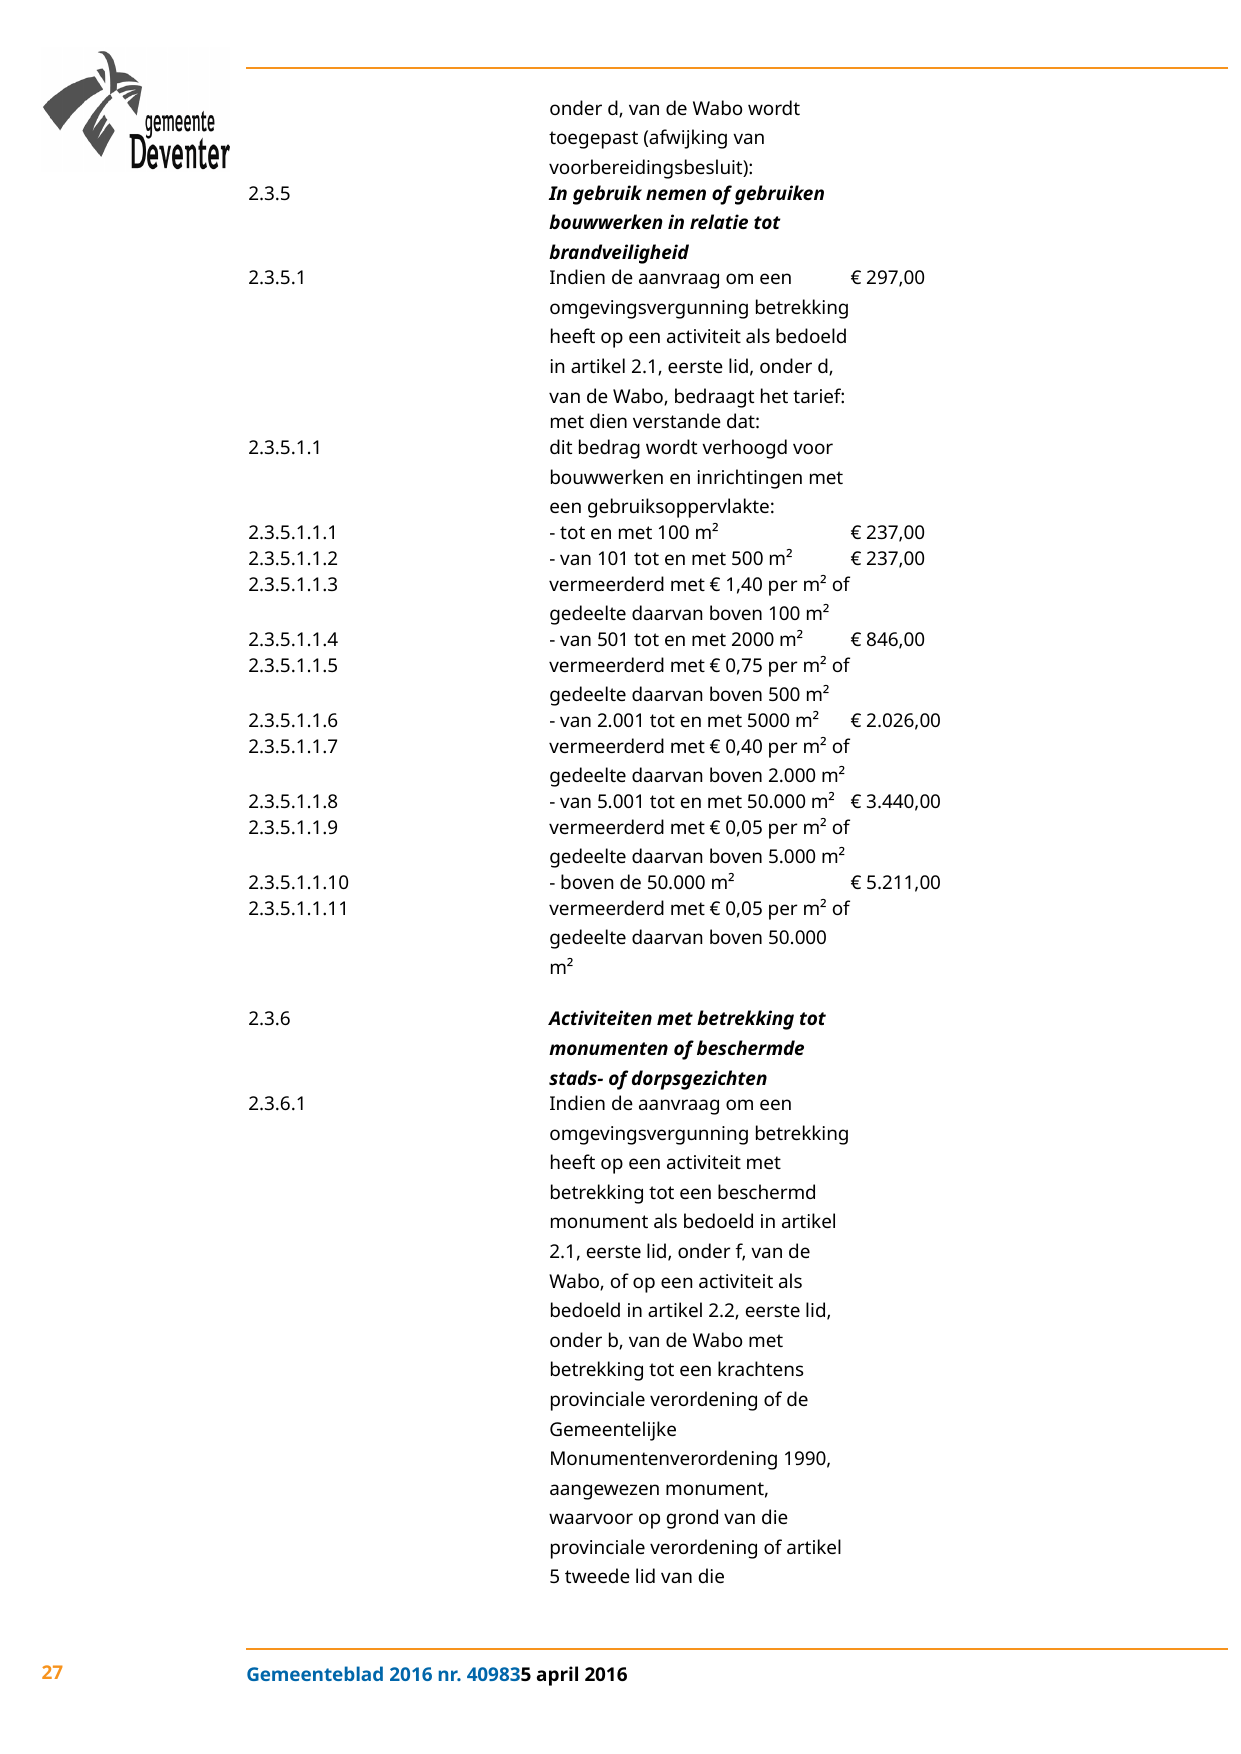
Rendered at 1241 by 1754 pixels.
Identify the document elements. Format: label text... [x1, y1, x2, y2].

table_cell 2.3.5.1.1.8 [248, 788, 549, 814]
table_cell 2.3.6 [248, 1006, 549, 1090]
table_cell € 3.440,00 [850, 788, 1152, 814]
table_cell [850, 733, 1152, 788]
table_cell vermeerderd met € 1,40 per m² of gedeelte daarvan boven 100 m² [549, 571, 850, 626]
table_cell 2.3.5.1.1.1 [248, 519, 549, 545]
table_cell onder d, van de Wabo wordt toegepast (afwijking van voorbereidingsbesluit): [549, 95, 850, 180]
table_cell 2.3.5.1.1.10 [248, 869, 549, 895]
table_cell [850, 95, 1152, 180]
table_cell [850, 409, 1152, 434]
table_cell 2.3.5 [248, 180, 549, 264]
table_cell € 2.026,00 [850, 707, 1152, 733]
table_cell dit bedrag wordt verhoogd voor bouwwerken en inrichtingen met een gebruiksoppervlakte: [549, 434, 850, 519]
table_cell met dien verstande dat: [549, 409, 850, 434]
table_cell € 846,00 [850, 626, 1152, 652]
table_cell [850, 652, 1152, 707]
table_cell [248, 95, 549, 180]
table_cell 2.3.5.1.1.6 [248, 707, 549, 733]
table_cell Indien de aanvraag om een omgevingsvergunning betrekking heeft op een activiteit met betrekking tot een beschermd monument als bedoeld in artikel 2.1, eerste lid, onder f, van de Wabo, of op een activiteit als bedoeld in artikel 2.2, eerste lid, onder b, van de Wabo met betrekking tot een krachtens provinciale verordening of de Gemeentelijke Monumentenverordening 1990, aangewezen monument, waarvoor op grond van die provinciale verordening of artikel 5 tweede lid van die [549, 1090, 850, 1589]
table_cell 2.3.5.1.1.2 [248, 545, 549, 571]
table_cell - van 2.001 tot en met 5000 m² [549, 707, 850, 733]
table_cell [850, 980, 1152, 1006]
table_cell - van 101 tot en met 500 m² [549, 545, 850, 571]
table_cell 2.3.5.1.1.9 [248, 814, 549, 869]
table_cell [850, 1006, 1152, 1090]
table_cell [850, 571, 1152, 626]
table_cell € 5.211,00 [850, 869, 1152, 895]
table_cell vermeerderd met € 0,40 per m² of gedeelte daarvan boven 2.000 m² [549, 733, 850, 788]
table_cell € 237,00 [850, 545, 1152, 571]
table_cell [850, 814, 1152, 869]
table_cell vermeerderd met € 0,05 per m² of gedeelte daarvan boven 5.000 m² [549, 814, 850, 869]
table_cell € 237,00 [850, 519, 1152, 545]
table_cell - van 501 tot en met 2000 m² [549, 626, 850, 652]
table_cell [549, 980, 850, 1006]
table_cell [248, 980, 549, 1006]
table_cell 2.3.5.1 [248, 265, 549, 409]
table_cell - boven de 50.000 m² [549, 869, 850, 895]
table_cell [248, 409, 549, 434]
table_cell [850, 1090, 1152, 1589]
table_cell 2.3.5.1.1.7 [248, 733, 549, 788]
table_cell 2.3.5.1.1.5 [248, 652, 549, 707]
table_cell vermeerderd met € 0,75 per m² of gedeelte daarvan boven 500 m² [549, 652, 850, 707]
table_cell 2.3.5.1.1.4 [248, 626, 549, 652]
table_cell vermeerderd met € 0,05 per m² of gedeelte daarvan boven 50.000 m² [549, 895, 850, 980]
table_cell Indien de aanvraag om een omgevingsvergunning betrekking heeft op een activiteit als bedoeld in artikel 2.1, eerste lid, onder d, van de Wabo, bedraagt het tarief: [549, 265, 850, 409]
table_cell Activiteiten met betrekking tot monumenten of beschermde stads- of dorpsgezichten [549, 1006, 850, 1090]
table_cell 2.3.6.1 [248, 1090, 549, 1589]
table_cell [850, 895, 1152, 980]
table_cell 2.3.5.1.1.11 [248, 895, 549, 980]
table_cell 2.3.5.1.1 [248, 434, 549, 519]
picture [41, 47, 231, 172]
table_cell - van 5.001 tot en met 50.000 m² [549, 788, 850, 814]
table_cell In gebruik nemen of gebruiken bouwwerken in relatie tot brandveiligheid [549, 180, 850, 264]
table_cell [850, 180, 1152, 264]
table_cell [850, 434, 1152, 519]
table_cell 2.3.5.1.1.3 [248, 571, 549, 626]
table_cell € 297,00 [850, 265, 1152, 409]
table_cell - tot en met 100 m² [549, 519, 850, 545]
